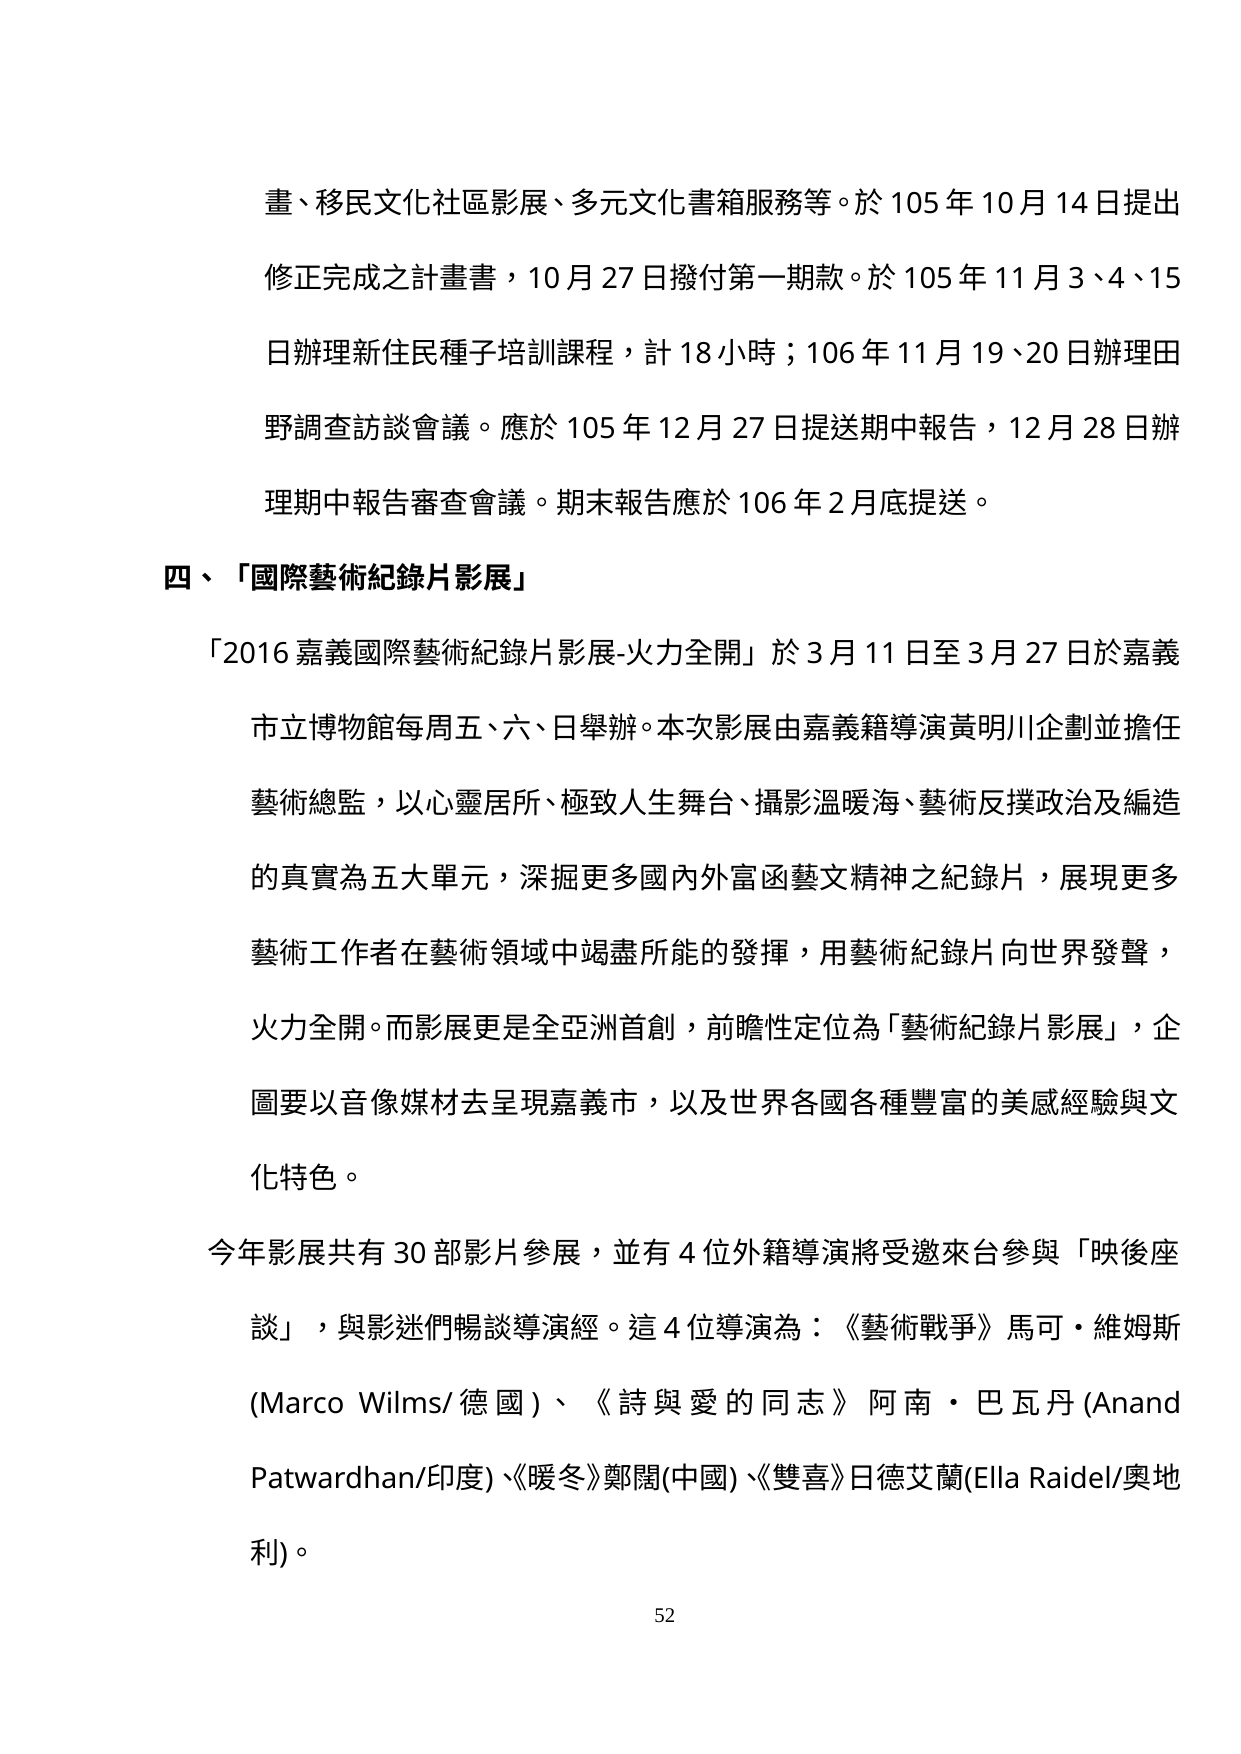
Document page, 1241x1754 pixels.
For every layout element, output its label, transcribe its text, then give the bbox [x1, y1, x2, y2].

text 今年影展共有30部影片參展，並有4位外籍導演將受邀來台參與「映後座談」，與影迷們暢談導演經。這4位導演為：《藝術戰爭》馬可‧維姆斯(Marco Wilms/德國)、《詩與愛的同志》阿南‧巴瓦丹(Anand Patwardhan/印度)、《暖冬》鄭闊(中國)、《雙喜》日德艾蘭(Ella Raidel/奧地利)。 [148, 1213, 1181, 1588]
text 「2016嘉義國際藝術紀錄片影展-火力全開」於3月11日至3月27日於嘉義市立博物館每周五、六、日舉辦。本次影展由嘉義籍導演黃明川企劃並擔任藝術總監，以心靈居所、極致人生舞台、攝影溫暖海、藝術反撲政治及編造的真實為五大單元，深掘更多國內外富函藝文精神之紀錄片，展現更多藝術工作者在藝術領域中竭盡所能的發揮，用藝術紀錄片向世界發聲，火力全開。而影展更是全亞洲首創，前瞻性定位為「藝術紀錄片影展」，企圖要以音像媒材去呈現嘉義市，以及世界各國各種豐富的美感經驗與文化特色。 [148, 613, 1181, 1213]
text 四、「國際藝術紀錄片影展」 [148, 538, 1181, 613]
text 畫、移民文化社區影展、多元文化書箱服務等。於105年10月14日提出修正完成之計畫書，10月27日撥付第一期款。於105年11月3、4、15日辦理新住民種子培訓課程，計18小時；106年11月19、20日辦理田野調查訪談會議。應於105年12月27日提送期中報告，12月28日辦理期中報告審查會議。期末報告應於106年2月底提送。 [148, 163, 1181, 538]
